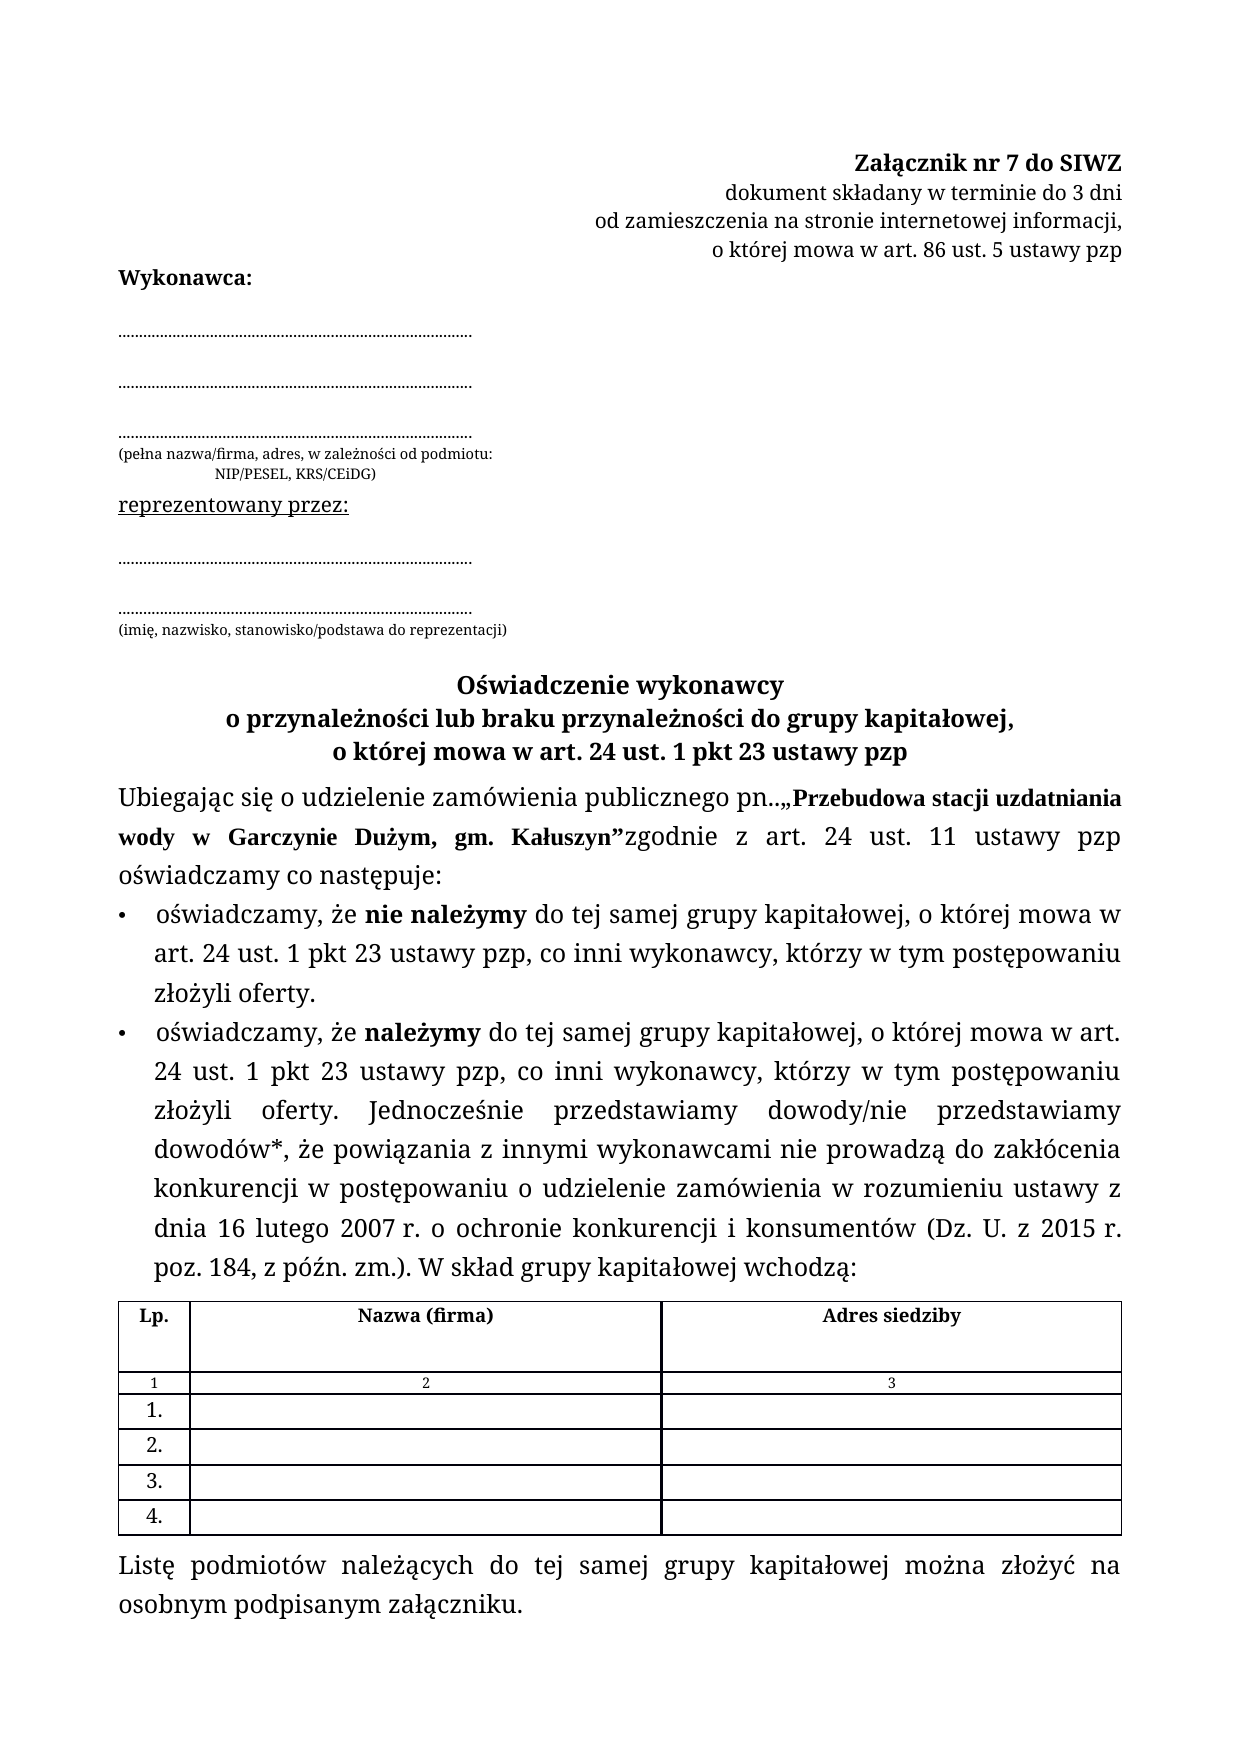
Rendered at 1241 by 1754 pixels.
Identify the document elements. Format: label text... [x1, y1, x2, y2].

table_cell [663, 1395, 1121, 1428]
text Wykonawca: [118, 263, 1122, 292]
table_cell [663, 1501, 1121, 1534]
text Ubiegając się o udzielenie zamówienia publicznego pn..„Przebudowa stacji uzdatniania wody w Garczynie Dużym, gm. Kałuszyn”zgodnie z art. 24 ust. 11 ustawy pzp oświadczamy co następuje: [118, 779, 1122, 892]
text Załącznik nr 7 do SIWZ [118, 147, 1122, 178]
text dokument składany w terminie do 3 dni [118, 178, 1122, 206]
text (imię, nazwisko, stanowisko/podstawa do reprezentacji) [118, 620, 1122, 639]
table_cell 2. [119, 1430, 189, 1464]
list oświadczamy, że nie należymy do tej samej grupy kapitałowej, o której mowa w art. 24 ust. 1 pkt 23 ustawy pzp, co inni wykonawcy, którzy w tym postępowaniu złożyli oferty. [116, 897, 1122, 1009]
table_cell 2 [191, 1373, 660, 1393]
table_header Lp. [119, 1302, 189, 1371]
text Listę podmiotów należących do tej samej grupy kapitałowej można złożyć na osobnym podpisanym załączniku. [118, 1548, 1122, 1621]
table_cell [663, 1430, 1121, 1464]
table_cell 1 [119, 1373, 189, 1393]
text NIP/PESEL, KRS/CEiDG) [118, 464, 1122, 483]
text (pełna nazwa/firma, adres, w zależności od podmiotu: [118, 444, 1122, 464]
table_cell 1. [119, 1395, 189, 1428]
text reprezentowany przez: [118, 490, 1122, 518]
text o której mowa w art. 24 ust. 1 pkt 23 ustawy pzp [118, 734, 1122, 767]
table_header Adres siedziby [663, 1302, 1121, 1371]
table_cell 3 [663, 1373, 1121, 1393]
table_cell [663, 1466, 1121, 1499]
table_cell [191, 1395, 660, 1428]
table_cell 3. [119, 1466, 189, 1499]
table_cell 4. [119, 1501, 189, 1534]
table_cell [191, 1466, 660, 1499]
table_header Nazwa (firma) [191, 1302, 660, 1371]
table_cell [191, 1501, 660, 1534]
table_cell [191, 1430, 660, 1464]
text od zamieszczenia na stronie internetowej informacji, [118, 206, 1122, 235]
text o przynależności lub braku przynależności do grupy kapitałowej, [118, 702, 1122, 734]
text Oświadczenie wykonawcy [118, 668, 1122, 702]
list oświadczamy, że należymy do tej samej grupy kapitałowej, o której mowa w art. 24 ust. 1 pkt 23 ustawy pzp, co inni wykonawcy, którzy w tym postępowaniu złożyli oferty. Jednocześnie przedstawiamy dowody/nie przedstawiamy dowodów*, że powiązania z innymi wykonawcami nie prowadzą do zakłócenia konkurencji w postępowaniu o udzielenie zamówienia w rozumieniu ustawy z dnia 16 lutego 2007 r. o ochronie konkurencji i konsumentów (Dz. U. z 2015 r. poz. 184, z późn. zm.). W skład grupy kapitałowej wchodzą: [116, 1014, 1122, 1283]
text o której mowa w art. 86 ust. 5 ustawy pzp [118, 235, 1122, 263]
